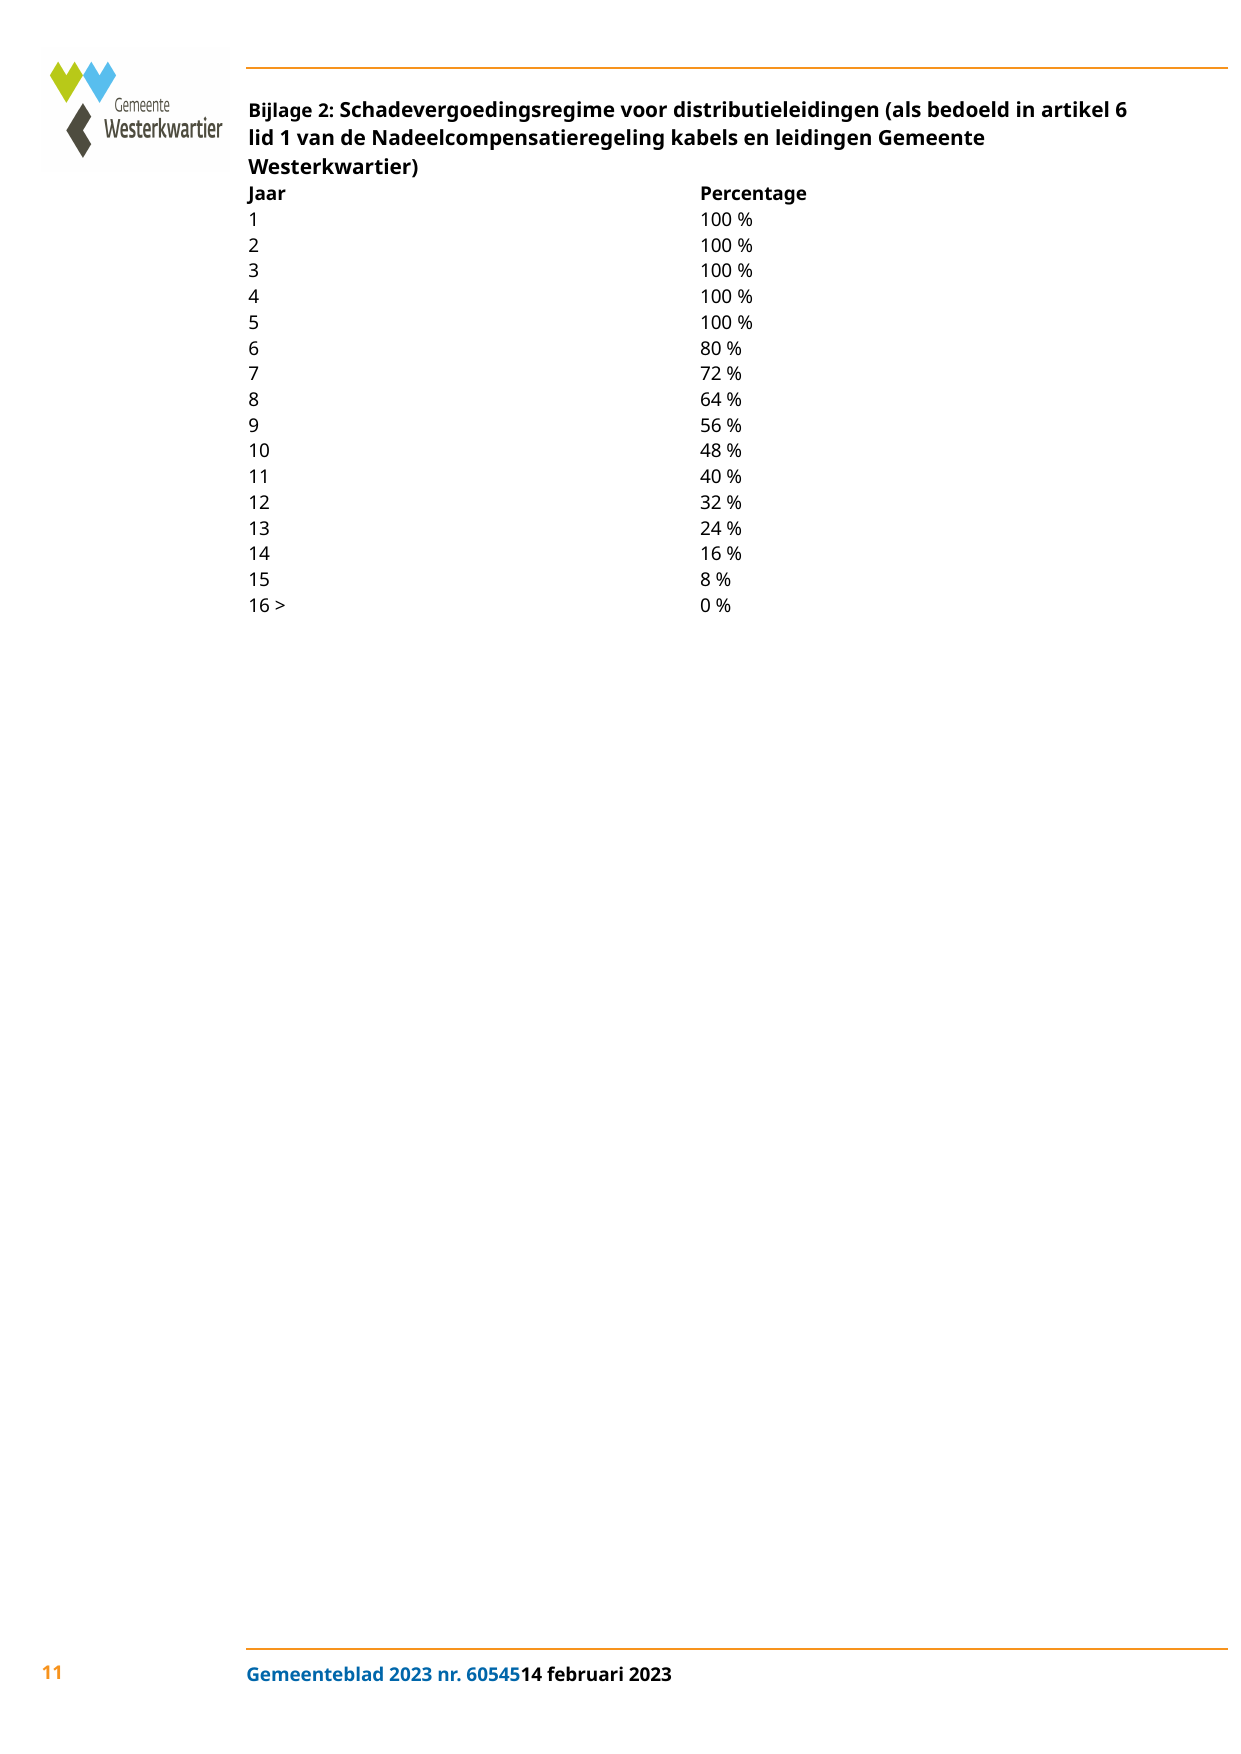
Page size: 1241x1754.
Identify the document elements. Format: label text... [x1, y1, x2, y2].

table_cell 2 [248, 232, 700, 257]
table_cell 100 % [700, 309, 1152, 335]
table_cell 72 % [700, 360, 1152, 386]
table_cell 100 % [700, 232, 1152, 257]
table_cell 7 [248, 360, 700, 386]
table_cell 56 % [700, 412, 1152, 438]
table_cell 16 > [248, 592, 700, 618]
table_header Jaar [248, 180, 700, 206]
table_cell 14 [248, 541, 700, 566]
table_cell 80 % [700, 335, 1152, 360]
table_cell 15 [248, 566, 700, 592]
table_cell 100 % [700, 283, 1152, 309]
table_cell 9 [248, 412, 700, 438]
table_cell 24 % [700, 515, 1152, 541]
table_cell 3 [248, 258, 700, 283]
text Bijlage 2: Schadevergoedingsregime voor distributieleidingen (als bedoeld in artikel 6 lid 1 van de Nadeelcompensatieregeling kabels en leidingen Gemeente Westerkwartier) [248, 95, 1152, 180]
table_cell 10 [248, 438, 700, 463]
table_cell 32 % [700, 489, 1152, 515]
table_cell 100 % [700, 258, 1152, 283]
table_cell 0 % [700, 592, 1152, 618]
table_cell 64 % [700, 386, 1152, 412]
table_cell 1 [248, 206, 700, 232]
table_cell 48 % [700, 438, 1152, 463]
table_cell 4 [248, 283, 700, 309]
table_cell 100 % [700, 206, 1152, 232]
table_cell 8 % [700, 566, 1152, 592]
table_cell 16 % [700, 541, 1152, 566]
picture [41, 47, 231, 172]
table_cell 12 [248, 489, 700, 515]
table_cell 5 [248, 309, 700, 335]
table_header Percentage [700, 180, 1152, 206]
table_cell 13 [248, 515, 700, 541]
table_cell 8 [248, 386, 700, 412]
table_cell 6 [248, 335, 700, 360]
table_cell 11 [248, 463, 700, 489]
table_cell 40 % [700, 463, 1152, 489]
